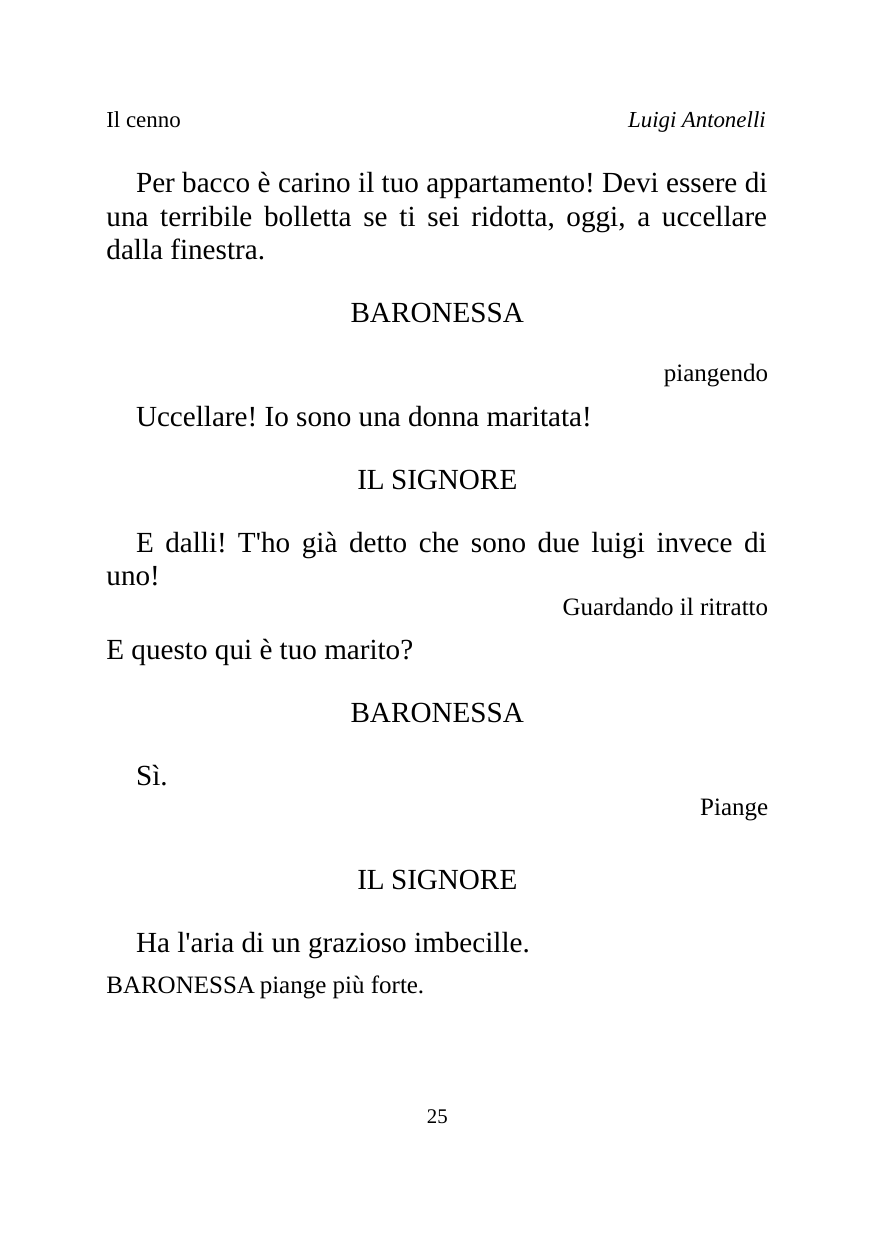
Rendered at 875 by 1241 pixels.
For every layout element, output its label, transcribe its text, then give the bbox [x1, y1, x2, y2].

text IL SIGNORE [106, 862, 768, 896]
text piangendo [431, 358, 768, 387]
text Sì. [106, 758, 768, 792]
text E dalli! T'ho già detto che sono due luigi invece di uno! [106, 525, 768, 592]
text E questo qui è tuo marito? [106, 632, 768, 666]
text BARONESSA [106, 696, 768, 729]
text Piange [431, 792, 768, 821]
text Per bacco è carino il tuo appartamento! Devi essere di una terribile bolletta se ti sei ridotta, oggi, a uccellare dalla finestra. [106, 165, 768, 266]
text Ha l'aria di un grazioso imbecille. [106, 925, 768, 959]
text BARONESSA [106, 295, 768, 329]
text IL SIGNORE [106, 462, 768, 495]
text Guardando il ritratto [431, 592, 768, 621]
text BARONESSA piange più forte. [106, 970, 768, 999]
text Uccellare! Io sono una donna maritata! [106, 399, 768, 432]
